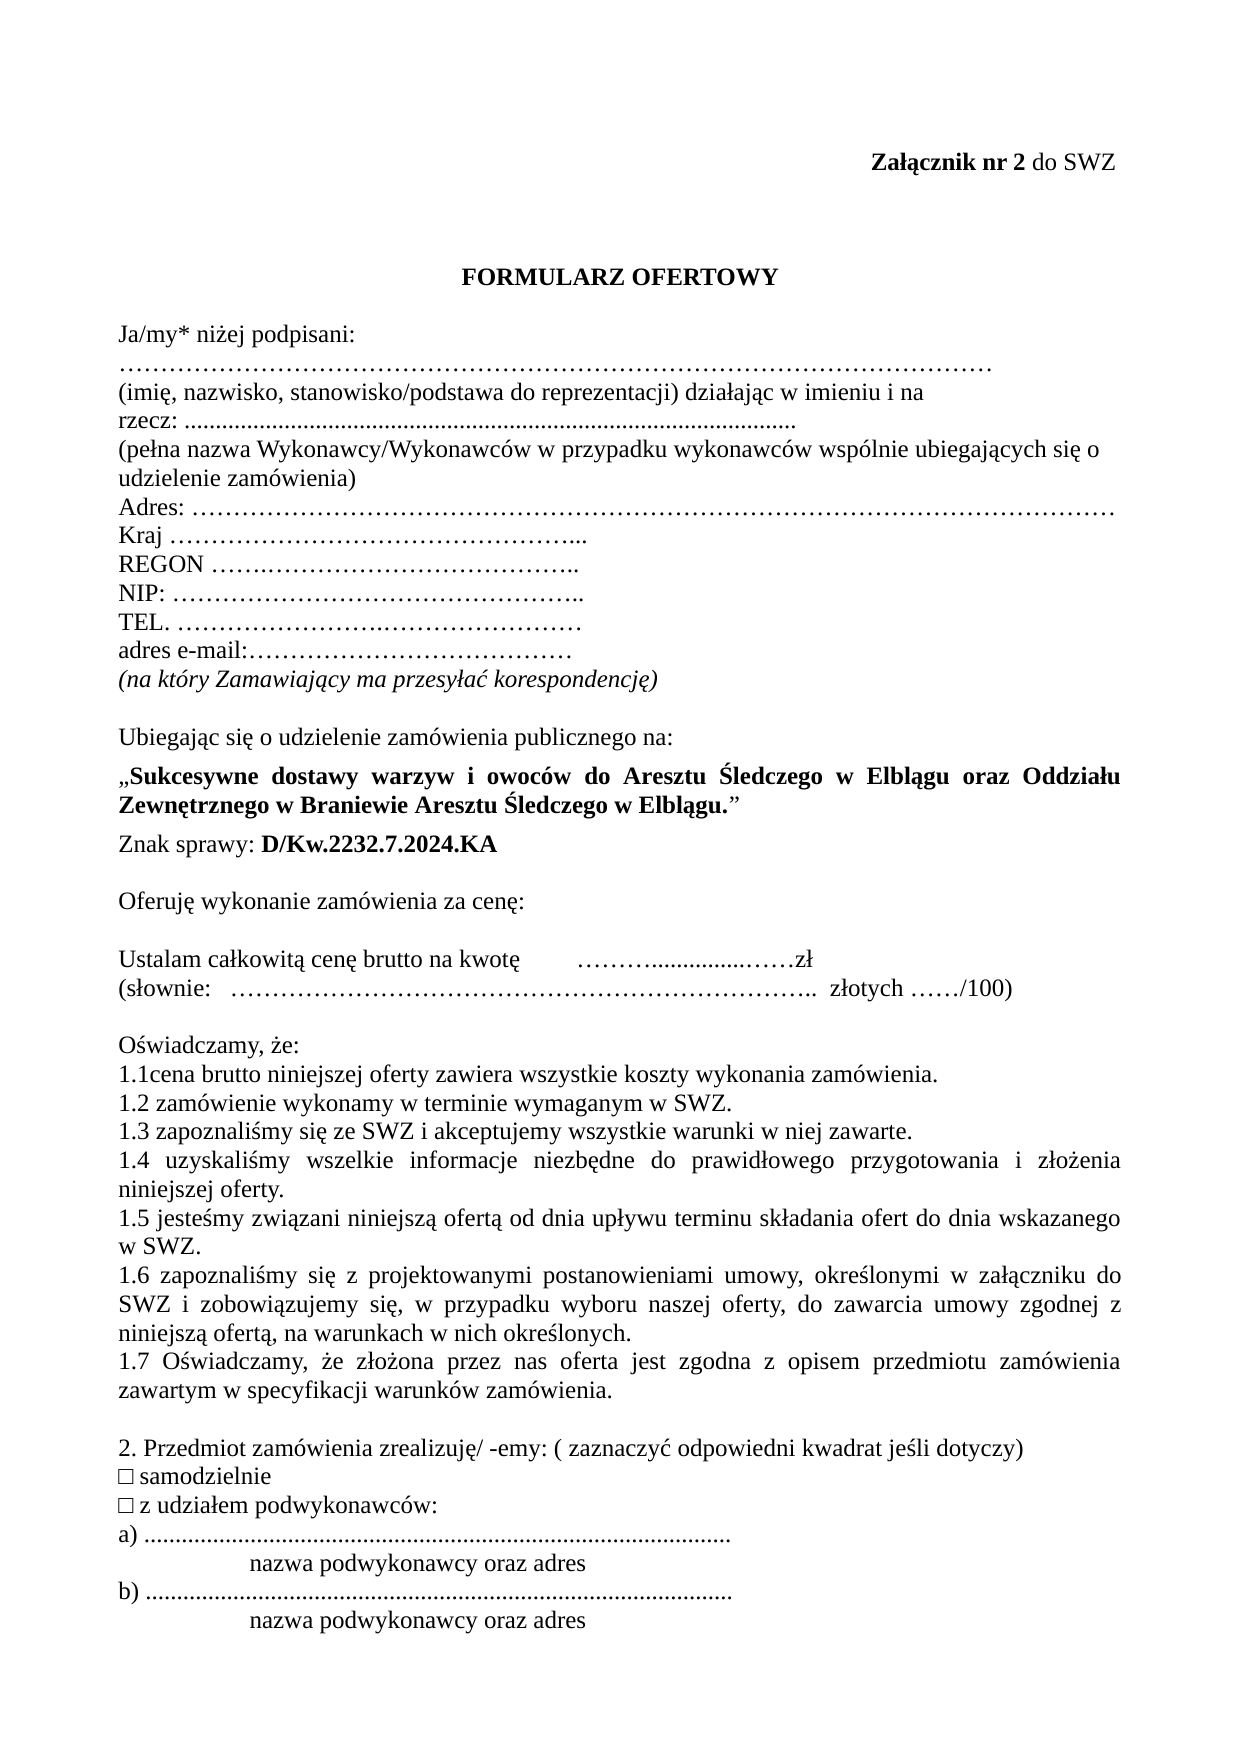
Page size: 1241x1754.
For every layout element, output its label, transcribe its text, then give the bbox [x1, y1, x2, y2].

text Znak sprawy: D/Kw.2232.7.2024.KA [118, 829, 1122, 858]
text □ samodzielnie [118, 1461, 1122, 1490]
text „Sukcesywne dostawy warzyw i owoców do Aresztu Śledczego w Elblągu oraz Oddziału Zewnętrznego w Braniewie Aresztu Śledczego w Elblągu.” [118, 761, 1122, 818]
text 1.7 Oświadczamy, że złożona przez nas oferta jest zgodna z opisem przedmiotu zamówienia zawartym w specyfikacji warunków zamówienia. [118, 1346, 1122, 1404]
text 1.4 uzyskaliśmy wszelkie informacje niezbędne do prawidłowego przygotowania i złożenia niniejszej oferty. [118, 1145, 1122, 1203]
text Oświadczamy, że: [118, 1030, 1122, 1059]
text (imię, nazwisko, stanowisko/podstawa do reprezentacji) działając w imieniu i na rzecz: .................................................................................................. [118, 377, 1122, 434]
text FORMULARZ OFERTOWY [118, 262, 1122, 291]
text 1.3 zapoznaliśmy się ze SWZ i akceptujemy wszystkie warunki w niej zawarte. [118, 1116, 1122, 1145]
text Oferuję wykonanie zamówienia za cenę: [118, 886, 1122, 915]
text nazwa podwykonawcy oraz adres [118, 1548, 1122, 1576]
text REGON …….……………………………….. [118, 549, 1122, 578]
text (słownie: …………………………………………………………….. złotych ……/100) [118, 973, 1122, 1001]
text TEL. …………………….…………………… [118, 607, 1122, 636]
text adres e-mail:………………………………… [118, 636, 1122, 664]
text 2. Przedmiot zamówienia zrealizuję/ -emy: ( zaznaczyć odpowiedni kwadrat jeśli dotyczy) [118, 1433, 1122, 1461]
text NIP: ………………………………………….. [118, 578, 1122, 607]
text nazwa podwykonawcy oraz adres [118, 1605, 1122, 1634]
text Ustalam całkowitą cenę brutto na kwotę ………...............……zł [118, 944, 1122, 973]
text (pełna nazwa Wykonawcy/Wykonawców w przypadku wykonawców wspólnie ubiegających się o udzielenie zamówienia) [118, 434, 1122, 492]
text Ubiegając się o udzielenie zamówienia publicznego na: [118, 722, 1122, 751]
text a) .............................................................................................. [118, 1519, 1122, 1548]
text 1.6 zapoznaliśmy się z projektowanymi postanowieniami umowy, określonymi w załączniku do SWZ i zobowiązujemy się, w przypadku wyboru naszej oferty, do zawarcia umowy zgodnej z niniejszą ofertą, na warunkach w nich określonych. [118, 1260, 1122, 1346]
text Ja/my* niżej podpisani: …………………………………………………………………………………………… [118, 319, 1122, 377]
text Załącznik nr 2 do SWZ [118, 118, 1122, 176]
text 1.1cena brutto niniejszej oferty zawiera wszystkie koszty wykonania zamówienia. [118, 1059, 1122, 1088]
text (na który Zamawiający ma przesyłać korespondencję) [118, 664, 1122, 693]
text 1.2 zamówienie wykonamy w terminie wymaganym w SWZ. [118, 1088, 1122, 1116]
text □ z udziałem podwykonawców: [118, 1490, 1122, 1519]
text b) .............................................................................................. [118, 1576, 1122, 1605]
text 1.5 jesteśmy związani niniejszą ofertą od dnia upływu terminu składania ofert do dnia wskazanego w SWZ. [118, 1203, 1122, 1260]
text Adres: ………………………………………………………………………………………………… Kraj …………………………………………... [118, 492, 1122, 549]
